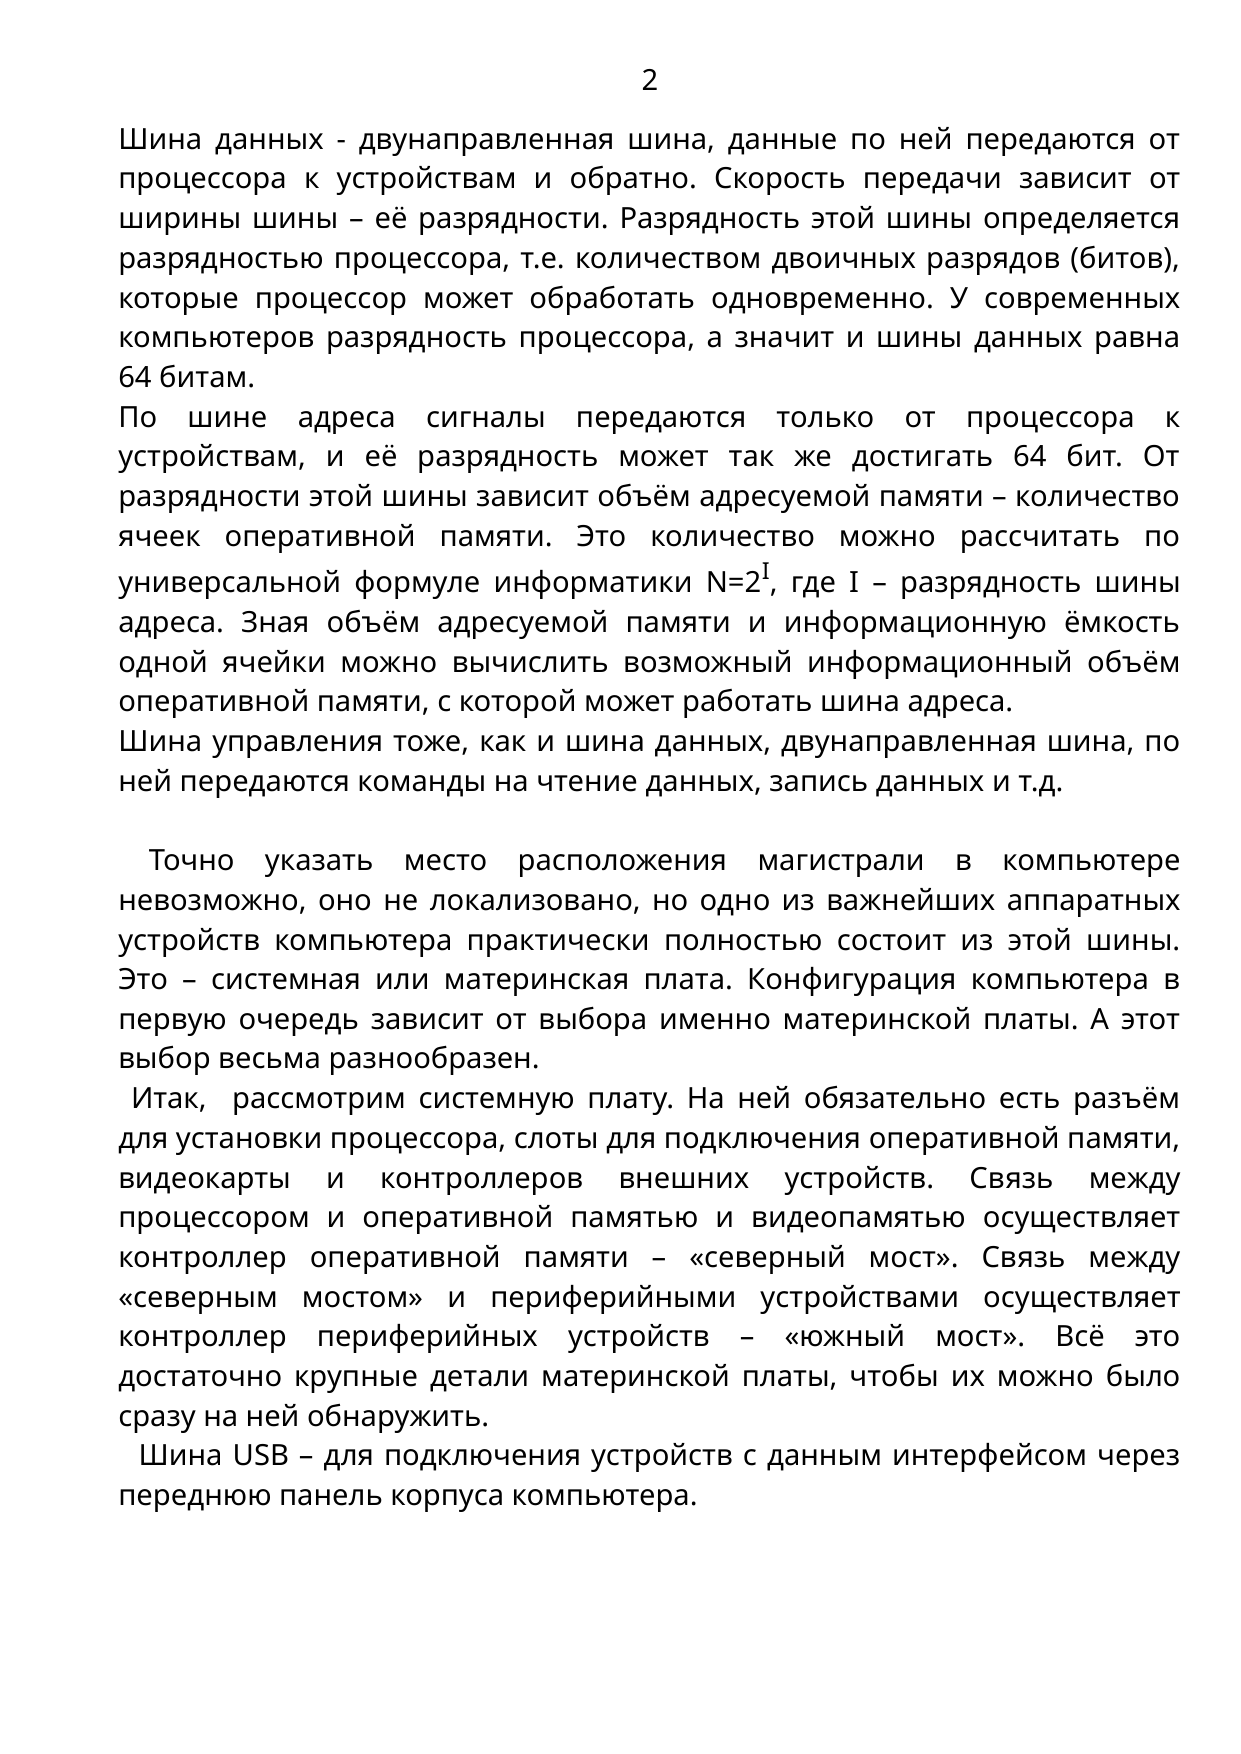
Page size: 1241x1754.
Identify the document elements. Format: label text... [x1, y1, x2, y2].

text Шина управления тоже, как и шина данных, двунаправленная шина, по ней передаются команды на чтение данных, запись данных и т.д. [118, 720, 1181, 800]
text Шина данных - двунаправленная шина, данные по ней передаются от процессора к устройствам и обратно. Скорость передачи зависит от ширины шины – её разрядности. Разрядность этой шины определяется разрядностью процессора, т.е. количеством двоичных разрядов (битов), которые процессор может обработать одновременно. У современных компьютеров разрядность процессора, а значит и шины данных равна 64 битам. [118, 118, 1181, 396]
text Точно указать место расположения магистрали в компьютере невозможно, оно не локализовано, но одно из важнейших аппаратных устройств компьютера практически полностью состоит из этой шины. Это – системная или материнская плата. Конфигурация компьютера в первую очередь зависит от выбора именно материнской платы. А этот выбор весьма разнообразен. [118, 839, 1181, 1077]
text По шине адреса сигналы передаются только от процессора к устройствам, и её разрядность может так же достигать 64 бит. От разрядности этой шины зависит объём адресуемой памяти – количество ячеек оперативной памяти. Это количество можно рассчитать по универсальной формуле информатики N=2I, где I – разрядность шины адреса. Зная объём адресуемой памяти и информационную ёмкость одной ячейки можно вычислить возможный информационный объём оперативной памяти, с которой может работать шина адреса. [118, 396, 1181, 720]
text Итак, рассмотрим системную плату. На ней обязательно есть разъём для установки процессора, слоты для подключения оперативной памяти, видеокарты и контроллеров внешних устройств. Связь между процессором и оперативной памятью и видеопамятью осуществляет контроллер оперативной памяти – «северный мост». Связь между «северным мостом» и периферийными устройствами осуществляет контроллер периферийных устройств – «южный мост». Всё это достаточно крупные детали материнской платы, чтобы их можно было сразу на ней обнаружить. [118, 1077, 1181, 1435]
text Шина USB – для подключения устройств с данным интерфейсом через переднюю панель корпуса компьютера. [118, 1435, 1181, 1514]
